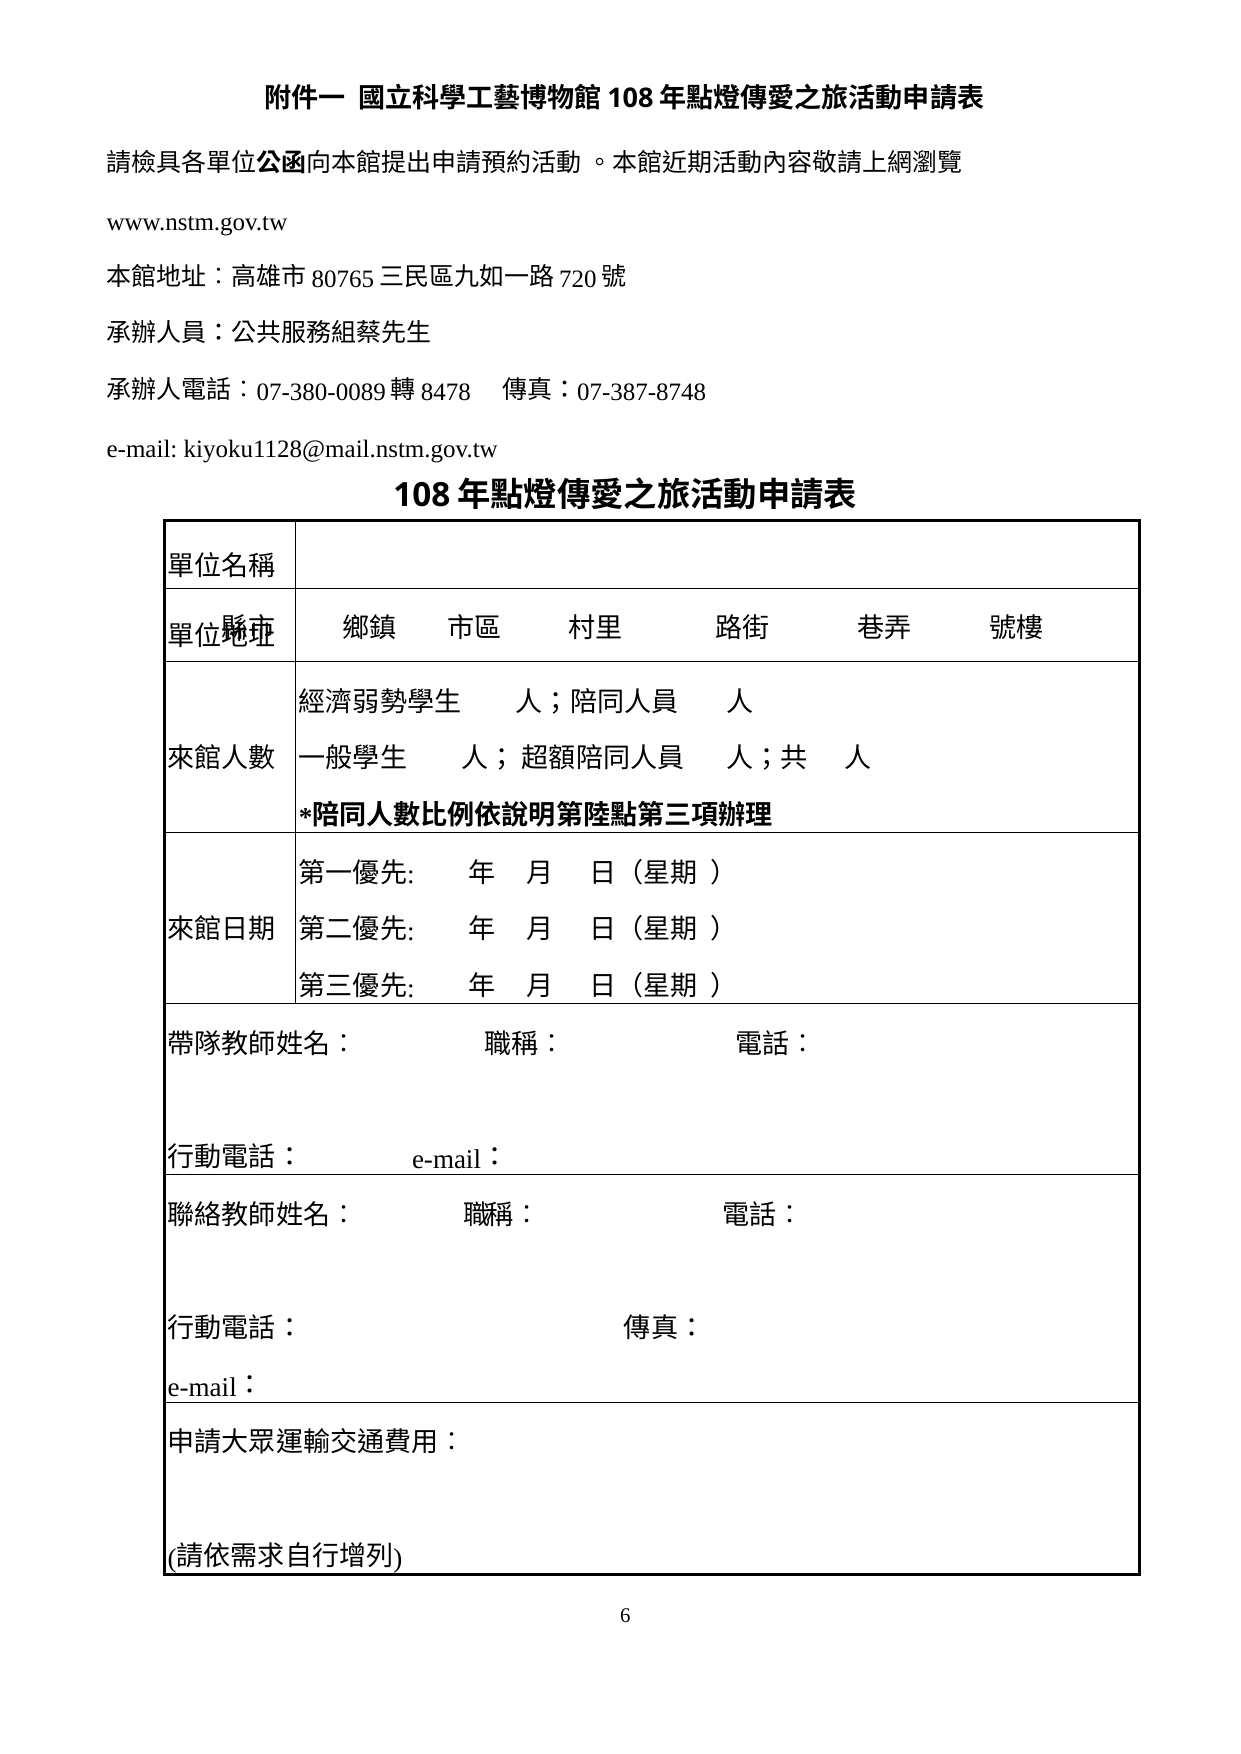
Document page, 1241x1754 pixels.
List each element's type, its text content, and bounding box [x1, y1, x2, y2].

text e-mail: kiyoku1128@mail.nstm.gov.tw [106, 406, 1144, 462]
table_cell 來館日期 [166, 833, 295, 1003]
table_header [296, 522, 1138, 588]
text 承辦人員：公共服務組蔡先生 [106, 292, 1144, 349]
table_cell 聯絡教師姓名︰ 職稱︰ 電話︰ 行動電話： 傳真： e-mail： [166, 1175, 1138, 1402]
table_cell 帶隊教師姓名︰ 職稱︰ 電話︰ 行動電話： e-mail： [166, 1004, 1138, 1174]
table_cell 經濟弱勢學生 人；陪同人員 人 一般學生 人； 超額陪同人員 人；共 人 *陪同人數比例依說明第陸點第三項辦理 [296, 662, 1138, 832]
text 108年點燈傳愛之旅活動申請表 [106, 462, 1144, 519]
table_cell 單位地址 [166, 589, 295, 661]
table_cell 來館人數 [166, 662, 295, 832]
table_cell 申請大眾運輸交通費用︰ (請依需求自行增列) [166, 1403, 1138, 1573]
table_cell 第一優先: 年 月 日（星期 ） 第二優先: 年 月 日（星期 ） 第三優先: 年 月 日（星期 ） [296, 833, 1138, 1003]
text 附件一 國立科學工藝博物館108年點燈傳愛之旅活動申請表 [106, 66, 1142, 122]
text 本館地址︰高雄市80765三民區九如一路720號 [106, 236, 1144, 292]
text 承辦人電話︰07-380-0089轉8478 傳真：07-387-8748 [106, 349, 1144, 406]
table_header 單位名稱 [166, 522, 295, 588]
table_cell 縣市 鄉鎮 市區 村里 路街 巷弄 號樓 [296, 589, 1138, 661]
text 請檢具各單位公函向本館提出申請預約活動 。本館近期活動內容敬請上網瀏覽www.nstm.gov.tw [106, 122, 1144, 236]
